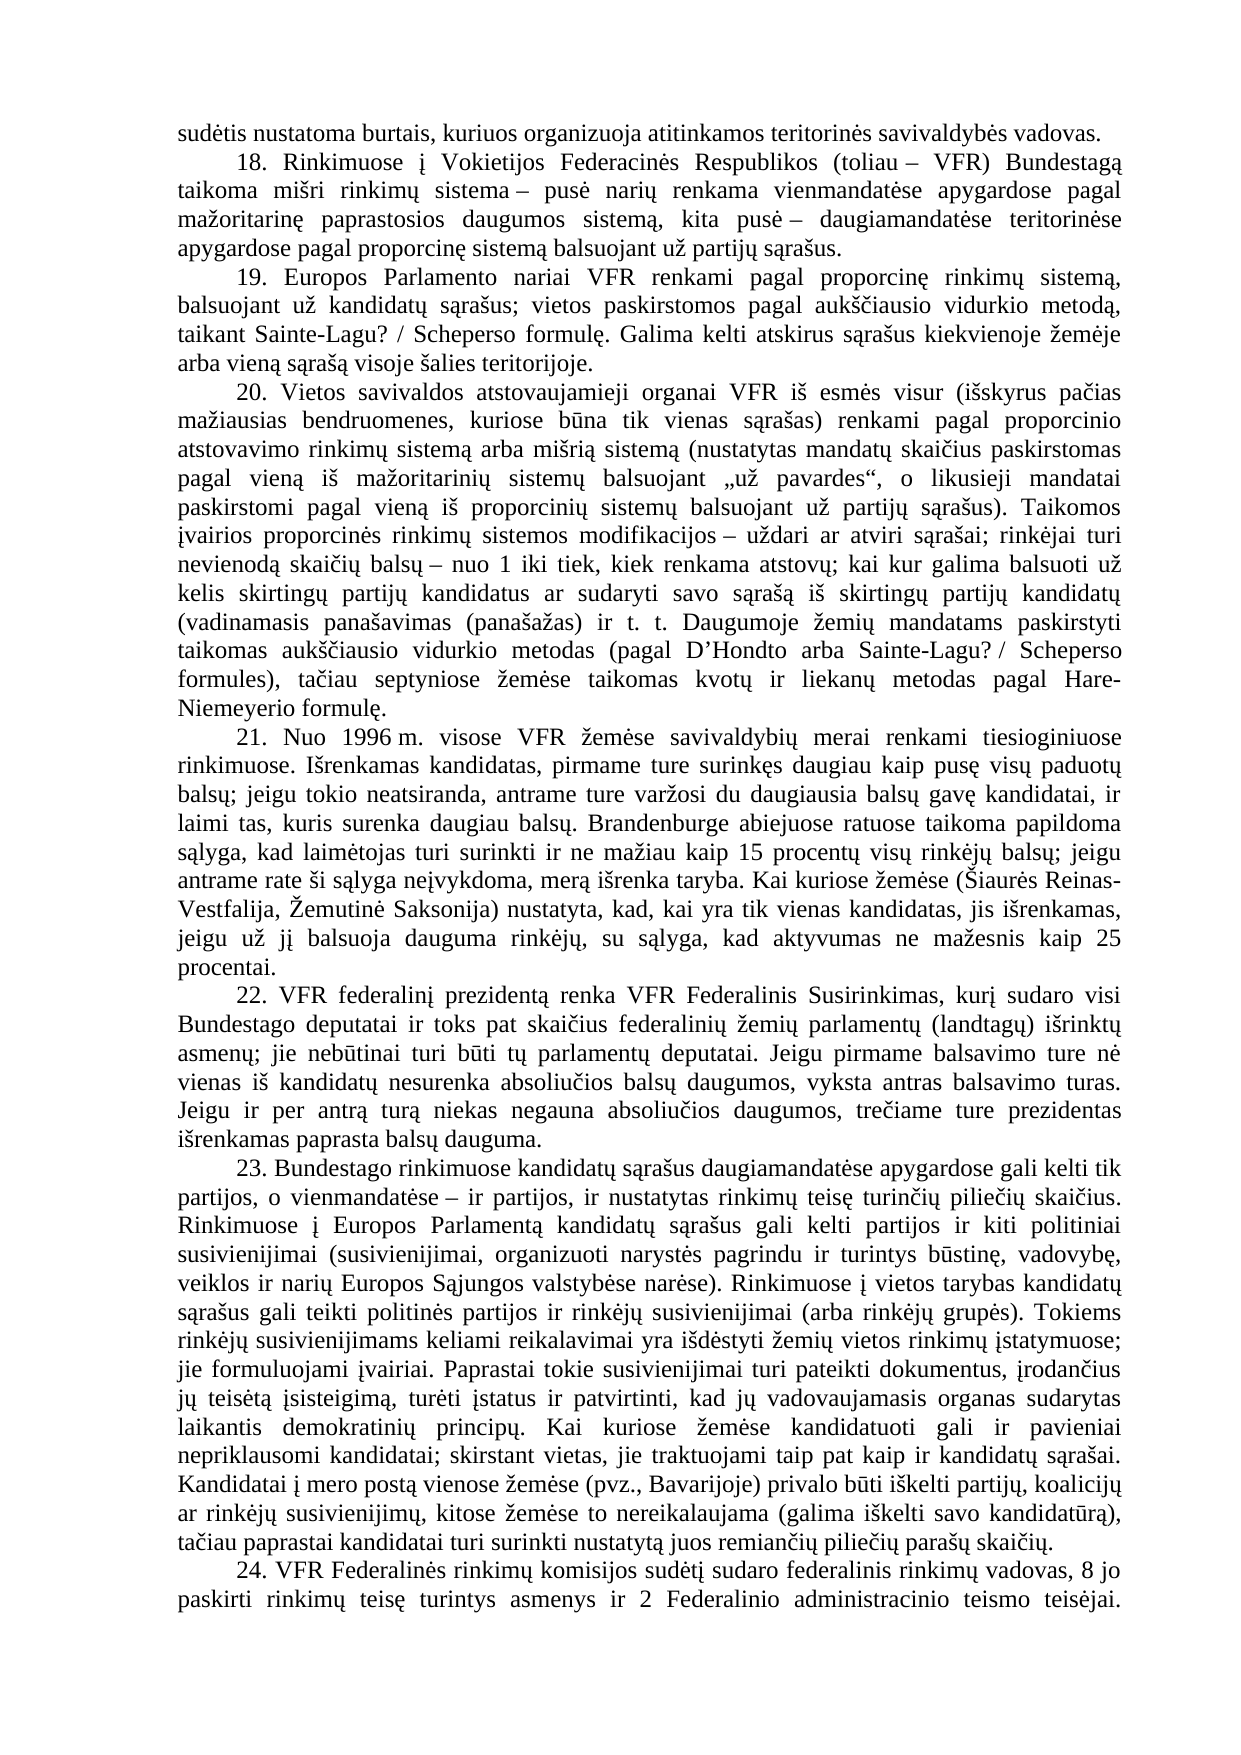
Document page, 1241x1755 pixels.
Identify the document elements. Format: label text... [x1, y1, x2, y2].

text sudėtis nustatoma burtais, kuriuos organizuoja atitinkamos teritorinės savivaldybės vadovas. [177, 118, 1122, 147]
text 18. Rinkimuose į Vokietijos Federacinės Respublikos (toliau – VFR) Bundestagą taikoma mišri rinkimų sistema – pusė narių renkama vienmandatėse apygardose pagal mažoritarinę paprastosios daugumos sistemą, kita pusė – daugiamandatėse teritorinėse apygardose pagal proporcinę sistemą balsuojant už partijų sąrašus. [177, 147, 1122, 262]
text 23. Bundestago rinkimuose kandidatų sąrašus daugiamandatėse apygardose gali kelti tik partijos, o vienmandatėse – ir partijos, ir nustatytas rinkimų teisę turinčių piliečių skaičius. Rinkimuose į Europos Parlamentą kandidatų sąrašus gali kelti partijos ir kiti politiniai susivienijimai (susivienijimai, organizuoti narystės pagrindu ir turintys būstinę, vadovybę, veiklos ir narių Europos Sąjungos valstybėse narėse). Rinkimuose į vietos tarybas kandidatų sąrašus gali teikti politinės partijos ir rinkėjų susivienijimai (arba rinkėjų grupės). Tokiems rinkėjų susivienijimams keliami reikalavimai yra išdėstyti žemių vietos rinkimų įstatymuose; jie formuluojami įvairiai. Paprastai tokie susivienijimai turi pateikti dokumentus, įrodančius jų teisėtą įsisteigimą, turėti įstatus ir patvirtinti, kad jų vadovaujamasis organas sudarytas laikantis demokratinių principų. Kai kuriose žemėse kandidatuoti gali ir pavieniai nepriklausomi kandidatai; skirstant vietas, jie traktuojami taip pat kaip ir kandidatų sąrašai. Kandidatai į mero postą vienose žemėse (pvz., Bavarijoje) privalo būti iškelti partijų, koalicijų ar rinkėjų susivienijimų, kitose žemėse to nereikalaujama (galima iškelti savo kandidatūrą), tačiau paprastai kandidatai turi surinkti nustatytą juos remiančių piliečių parašų skaičių. [177, 1153, 1122, 1556]
text 20. Vietos savivaldos atstovaujamieji organai VFR iš esmės visur (išskyrus pačias mažiausias bendruomenes, kuriose būna tik vienas sąrašas) renkami pagal proporcinio atstovavimo rinkimų sistemą arba mišrią sistemą (nustatytas mandatų skaičius paskirstomas pagal vieną iš mažoritarinių sistemų balsuojant „už pavardes“, o likusieji mandatai paskirstomi pagal vieną iš proporcinių sistemų balsuojant už partijų sąrašus). Taikomos įvairios proporcinės rinkimų sistemos modifikacijos – uždari ar atviri sąrašai; rinkėjai turi nevienodą skaičių balsų – nuo 1 iki tiek, kiek renkama atstovų; kai kur galima balsuoti už kelis skirtingų partijų kandidatus ar sudaryti savo sąrašą iš skirtingų partijų kandidatų (vadinamasis panašavimas (panašažas) ir t. t. Daugumoje žemių mandatams paskirstyti taikomas aukščiausio vidurkio metodas (pagal D’Hondto arba Sainte-Lagu? / Scheperso formules), tačiau septyniose žemėse taikomas kvotų ir liekanų metodas pagal Hare-Niemeyerio formulę. [177, 377, 1122, 722]
text 24. VFR Federalinės rinkimų komisijos sudėtį sudaro federalinis rinkimų vadovas, 8 jo paskirti rinkimų teisę turintys asmenys ir 2 Federalinio administracinio teismo teisėjai. [177, 1556, 1122, 1613]
text 22. VFR federalinį prezidentą renka VFR Federalinis Susirinkimas, kurį sudaro visi Bundestago deputatai ir toks pat skaičius federalinių žemių parlamentų (landtagų) išrinktų asmenų; jie nebūtinai turi būti tų parlamentų deputatai. Jeigu pirmame balsavimo ture nė vienas iš kandidatų nesurenka absoliučios balsų daugumos, vyksta antras balsavimo turas. Jeigu ir per antrą turą niekas negauna absoliučios daugumos, trečiame ture prezidentas išrenkamas paprasta balsų dauguma. [177, 981, 1122, 1153]
text 21. Nuo 1996 m. visose VFR žemėse savivaldybių merai renkami tiesioginiuose rinkimuose. Išrenkamas kandidatas, pirmame ture surinkęs daugiau kaip pusę visų paduotų balsų; jeigu tokio neatsiranda, antrame ture varžosi du daugiausia balsų gavę kandidatai, ir laimi tas, kuris surenka daugiau balsų. Brandenburge abiejuose ratuose taikoma papildoma sąlyga, kad laimėtojas turi surinkti ir ne mažiau kaip 15 procentų visų rinkėjų balsų; jeigu antrame rate ši sąlyga neįvykdoma, merą išrenka taryba. Kai kuriose žemėse (Šiaurės Reinas-Vestfalija, Žemutinė Saksonija) nustatyta, kad, kai yra tik vienas kandidatas, jis išrenkamas, jeigu už jį balsuoja dauguma rinkėjų, su sąlyga, kad aktyvumas ne mažesnis kaip 25 procentai. [177, 722, 1122, 981]
text 19. Europos Parlamento nariai VFR renkami pagal proporcinę rinkimų sistemą, balsuojant už kandidatų sąrašus; vietos paskirstomos pagal aukščiausio vidurkio metodą, taikant Sainte-Lagu? / Scheperso formulę. Galima kelti atskirus sąrašus kiekvienoje žemėje arba vieną sąrašą visoje šalies teritorijoje. [177, 262, 1122, 377]
